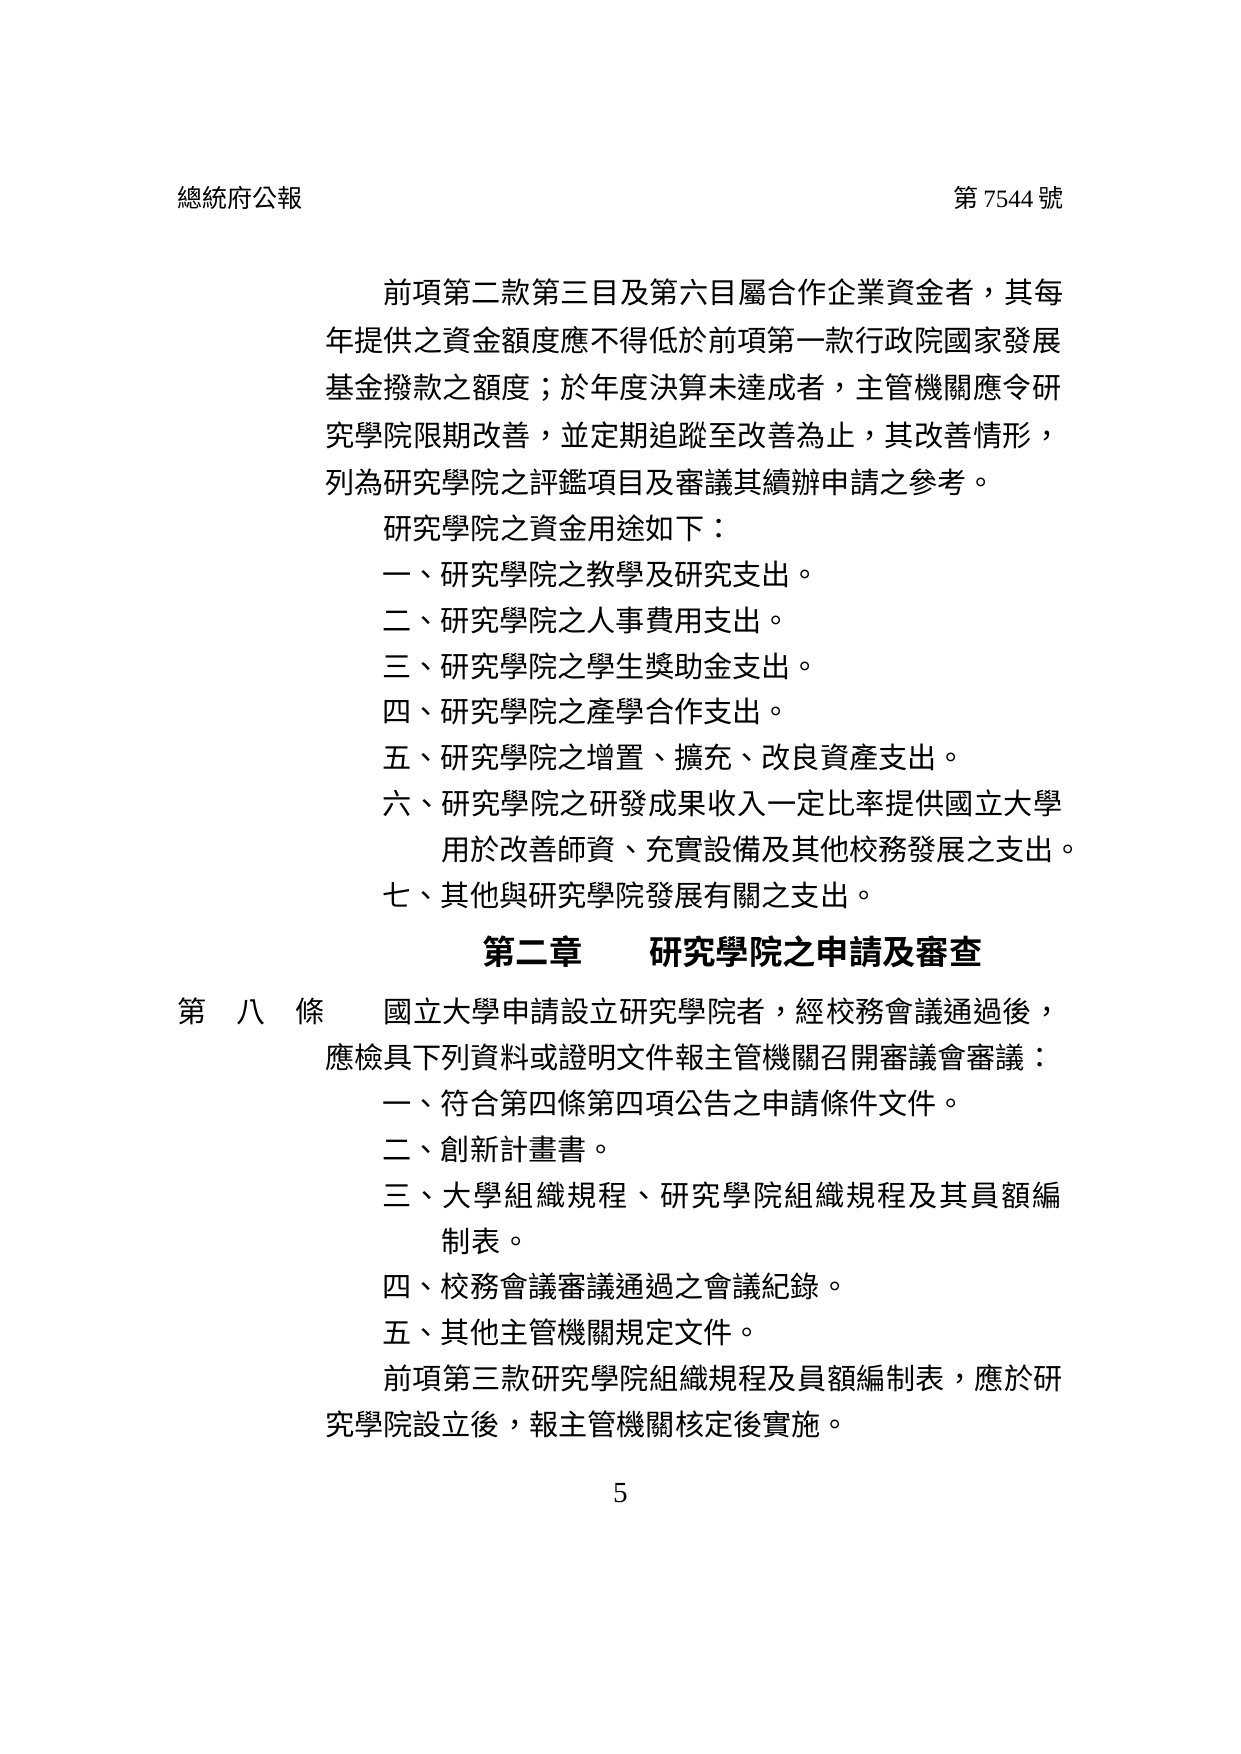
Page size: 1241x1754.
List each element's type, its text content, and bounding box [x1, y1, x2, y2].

text 第 八 條 國立大學申請設立研究學院者，經校務會議通過後，應檢具下列資料或證明文件報主管機關召開審議會審議： [177, 986, 1063, 1078]
text 二、創新計畫書。 [382, 1124, 1063, 1169]
text 一、研究學院之教學及研究支出。 [382, 549, 1063, 594]
text 第二章 研究學院之申請及審查 [482, 928, 1063, 974]
text 五、研究學院之增置、擴充、改良資產支出。 [382, 732, 1063, 778]
text 二、研究學院之人事費用支出。 [382, 594, 1063, 640]
text 前項第二款第三目及第六目屬合作企業資金者，其每年提供之資金額度應不得低於前項第一款行政院國家發展基金撥款之額度；於年度決算未達成者，主管機關應令研究學院限期改善，並定期追蹤至改善為止，其改善情形，列為研究學院之評鑑項目及審議其續辦申請之參考。 [325, 266, 1063, 503]
text 四、研究學院之產學合作支出。 [382, 686, 1063, 732]
text 三、大學組織規程、研究學院組織規程及其員額編制表。 [382, 1169, 1063, 1261]
text 六、研究學院之研發成果收入一定比率提供國立大學用於改善師資、充實設備及其他校務發展之支出。 [382, 778, 1063, 869]
text 前項第三款研究學院組織規程及員額編制表，應於研究學院設立後，報主管機關核定後實施。 [325, 1353, 1063, 1444]
text 五、其他主管機關規定文件。 [382, 1307, 1063, 1353]
text 一、符合第四條第四項公告之申請條件文件。 [382, 1078, 1063, 1124]
text 七、其他與研究學院發展有關之支出。 [382, 869, 1063, 915]
text 四、校務會議審議通過之會議紀錄。 [382, 1261, 1063, 1307]
text 研究學院之資金用途如下： [325, 503, 1063, 549]
text 三、研究學院之學生獎助金支出。 [382, 640, 1063, 686]
